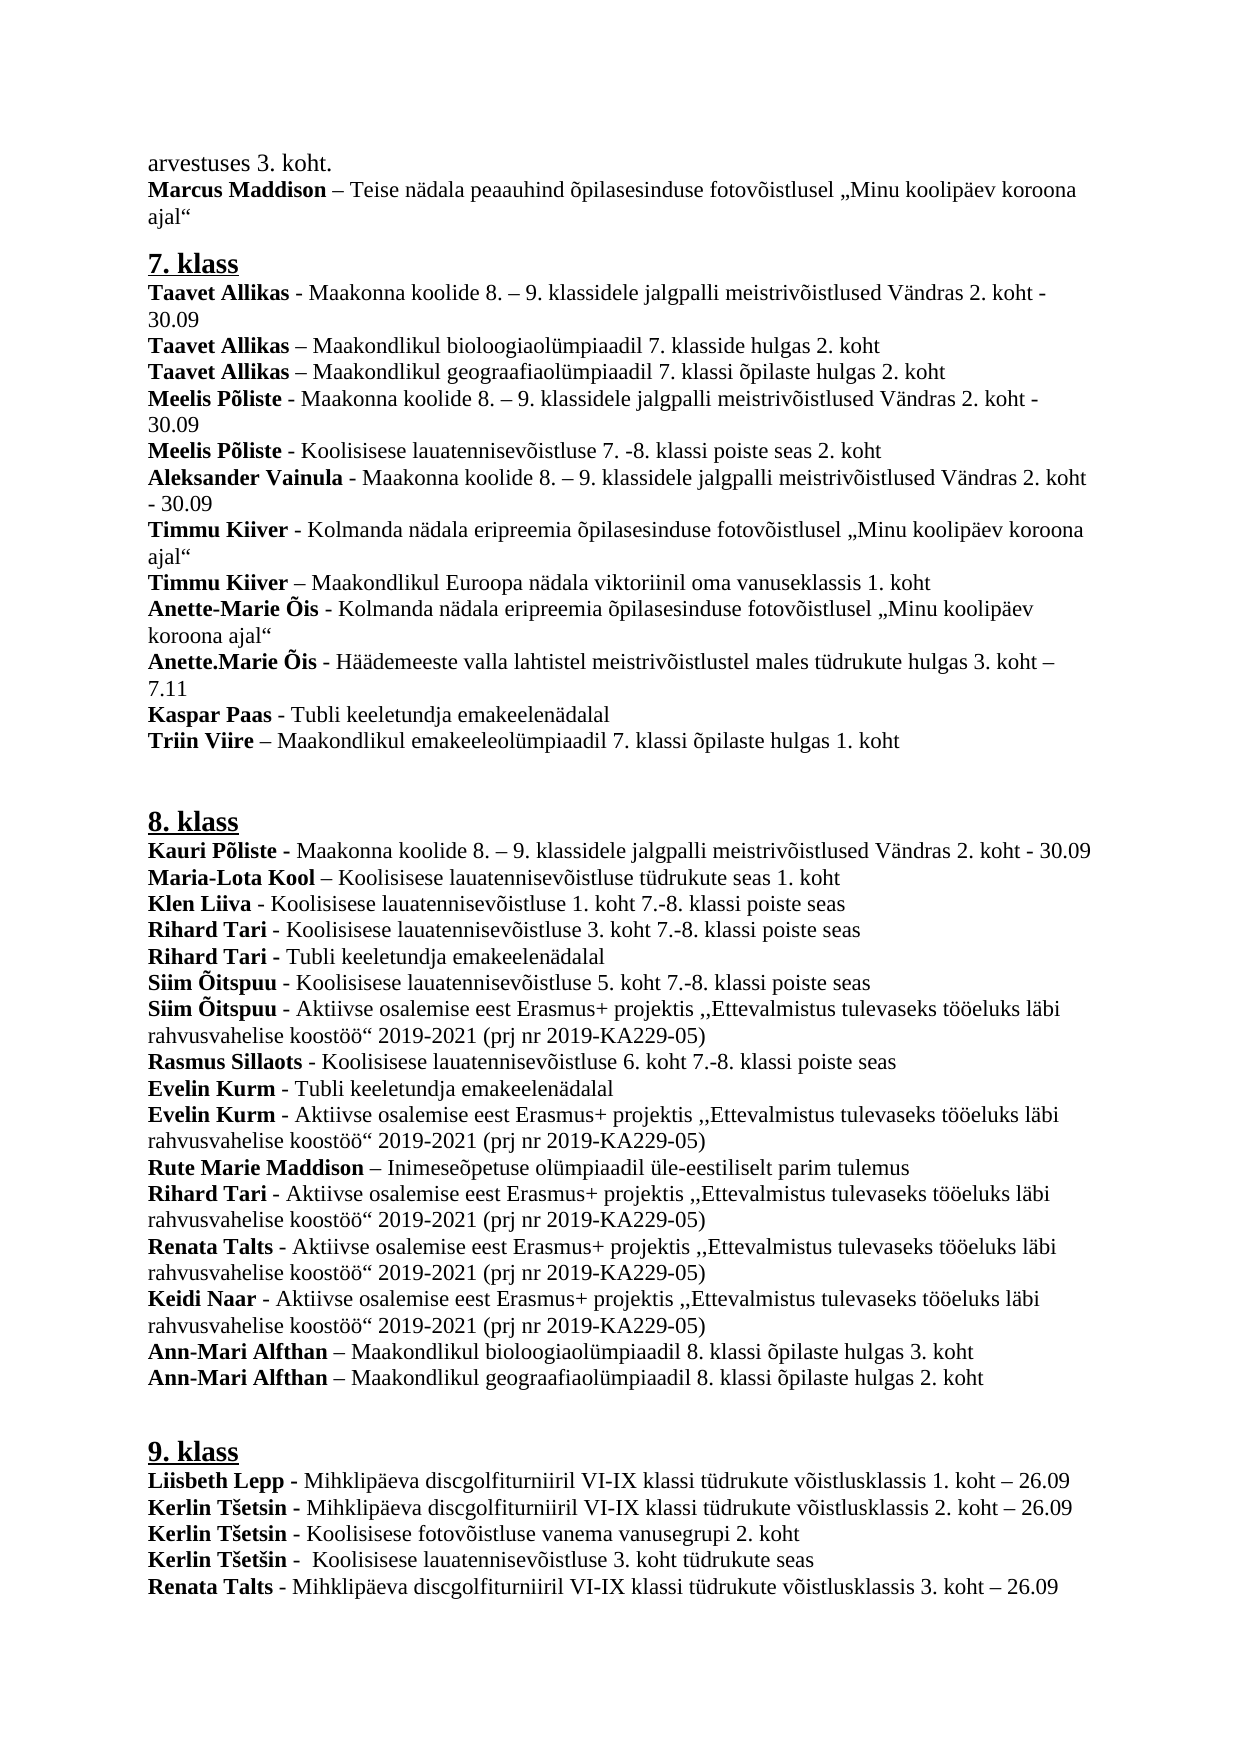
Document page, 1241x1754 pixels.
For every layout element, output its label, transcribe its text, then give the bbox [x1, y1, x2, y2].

text 9. klass Liisbeth Lepp - Mihklipäeva discgolfiturniiril VI-IX klassi tüdrukute võistlusklassis 1. koht – 26.09 Kerlin Tšetsin - Mihklipäeva discgolfiturniiril VI-IX klassi tüdrukute võistlusklassis 2. koht – 26.09 Kerlin Tšetsin - Koolisisese fotovõistluse vanema vanusegrupi 2. koht Kerlin Tšetšin - Koolisisese lauatennisevõistluse 3. koht tüdrukute seas Renata Talts - Mihklipäeva discgolfiturniiril VI-IX klassi tüdrukute võistlusklassis 3. koht – 26.09 [148, 1407, 1093, 1599]
text 7. klass Taavet Allikas - Maakonna koolide 8. – 9. klassidele jalgpalli meistrivõistlused Vändras 2. koht - 30.09 Taavet Allikas – Maakondlikul bioloogiaolümpiaadil 7. klasside hulgas 2. koht Taavet Allikas – Maakondlikul geograafiaolümpiaadil 7. klassi õpilaste hulgas 2. koht Meelis Põliste - Maakonna koolide 8. – 9. klassidele jalgpalli meistrivõistlused Vändras 2. koht - 30.09 Meelis Põliste - Koolisisese lauatennisevõistluse 7. -8. klassi poiste seas 2. koht Aleksander Vainula - Maakonna koolide 8. – 9. klassidele jalgpalli meistrivõistlused Vändras 2. koht - 30.09 Timmu Kiiver - Kolmanda nädala eripreemia õpilasesinduse fotovõistlusel „Minu koolipäev koroona ajal“ Timmu Kiiver – Maakondlikul Euroopa nädala viktoriinil oma vanuseklassis 1. koht Anette-Marie Õis - Kolmanda nädala eripreemia õpilasesinduse fotovõistlusel „Minu koolipäev koroona ajal“ Anette.Marie Õis - Häädemeeste valla lahtistel meistrivõistlustel males tüdrukute hulgas 3. koht – 7.11 Kaspar Paas - Tubli keeletundja emakeelenädalal Triin Viire – Maakondlikul emakeeleolümpiaadil 7. klassi õpilaste hulgas 1. koht [148, 246, 1093, 754]
text 8. klass Kauri Põliste - Maakonna koolide 8. – 9. klassidele jalgpalli meistrivõistlused Vändras 2. koht - 30.09 Maria-Lota Kool – Koolisisese lauatennisevõistluse tüdrukute seas 1. koht Klen Liiva - Koolisisese lauatennisevõistluse 1. koht 7.-8. klassi poiste seas Rihard Tari - Koolisisese lauatennisevõistluse 3. koht 7.-8. klassi poiste seas Rihard Tari - Tubli keeletundja emakeelenädalal Siim Õitspuu - Koolisisese lauatennisevõistluse 5. koht 7.-8. klassi poiste seas Siim Õitspuu - Aktiivse osalemise eest Erasmus+ projektis ,,Ettevalmistus tulevaseks tööeluks läbi rahvusvahelise koostöö“ 2019-2021 (prj nr 2019-KA229-05) Rasmus Sillaots - Koolisisese lauatennisevõistluse 6. koht 7.-8. klassi poiste seas Evelin Kurm - Tubli keeletundja emakeelenädalal Evelin Kurm - Aktiivse osalemise eest Erasmus+ projektis ,,Ettevalmistus tulevaseks tööeluks läbi rahvusvahelise koostöö“ 2019-2021 (prj nr 2019-KA229-05) Rute Marie Maddison – Inimeseõpetuse olümpiaadil üle-eestiliselt parim tulemus Rihard Tari - Aktiivse osalemise eest Erasmus+ projektis ,,Ettevalmistus tulevaseks tööeluks läbi rahvusvahelise koostöö“ 2019-2021 (prj nr 2019-KA229-05) Renata Talts - Aktiivse osalemise eest Erasmus+ projektis ,,Ettevalmistus tulevaseks tööeluks läbi rahvusvahelise koostöö“ 2019-2021 (prj nr 2019-KA229-05) Keidi Naar - Aktiivse osalemise eest Erasmus+ projektis ,,Ettevalmistus tulevaseks tööeluks läbi rahvusvahelise koostöö“ 2019-2021 (prj nr 2019-KA229-05) Ann-Mari Alfthan – Maakondlikul bioloogiaolümpiaadil 8. klassi õpilaste hulgas 3. koht Ann-Mari Alfthan – Maakondlikul geograafiaolümpiaadil 8. klassi õpilaste hulgas 2. koht [148, 770, 1093, 1391]
text arvestuses 3. koht. Marcus Maddison – Teise nädala peaauhind õpilasesinduse fotovõistlusel „Minu koolipäev koroona ajal“ [148, 148, 1093, 229]
